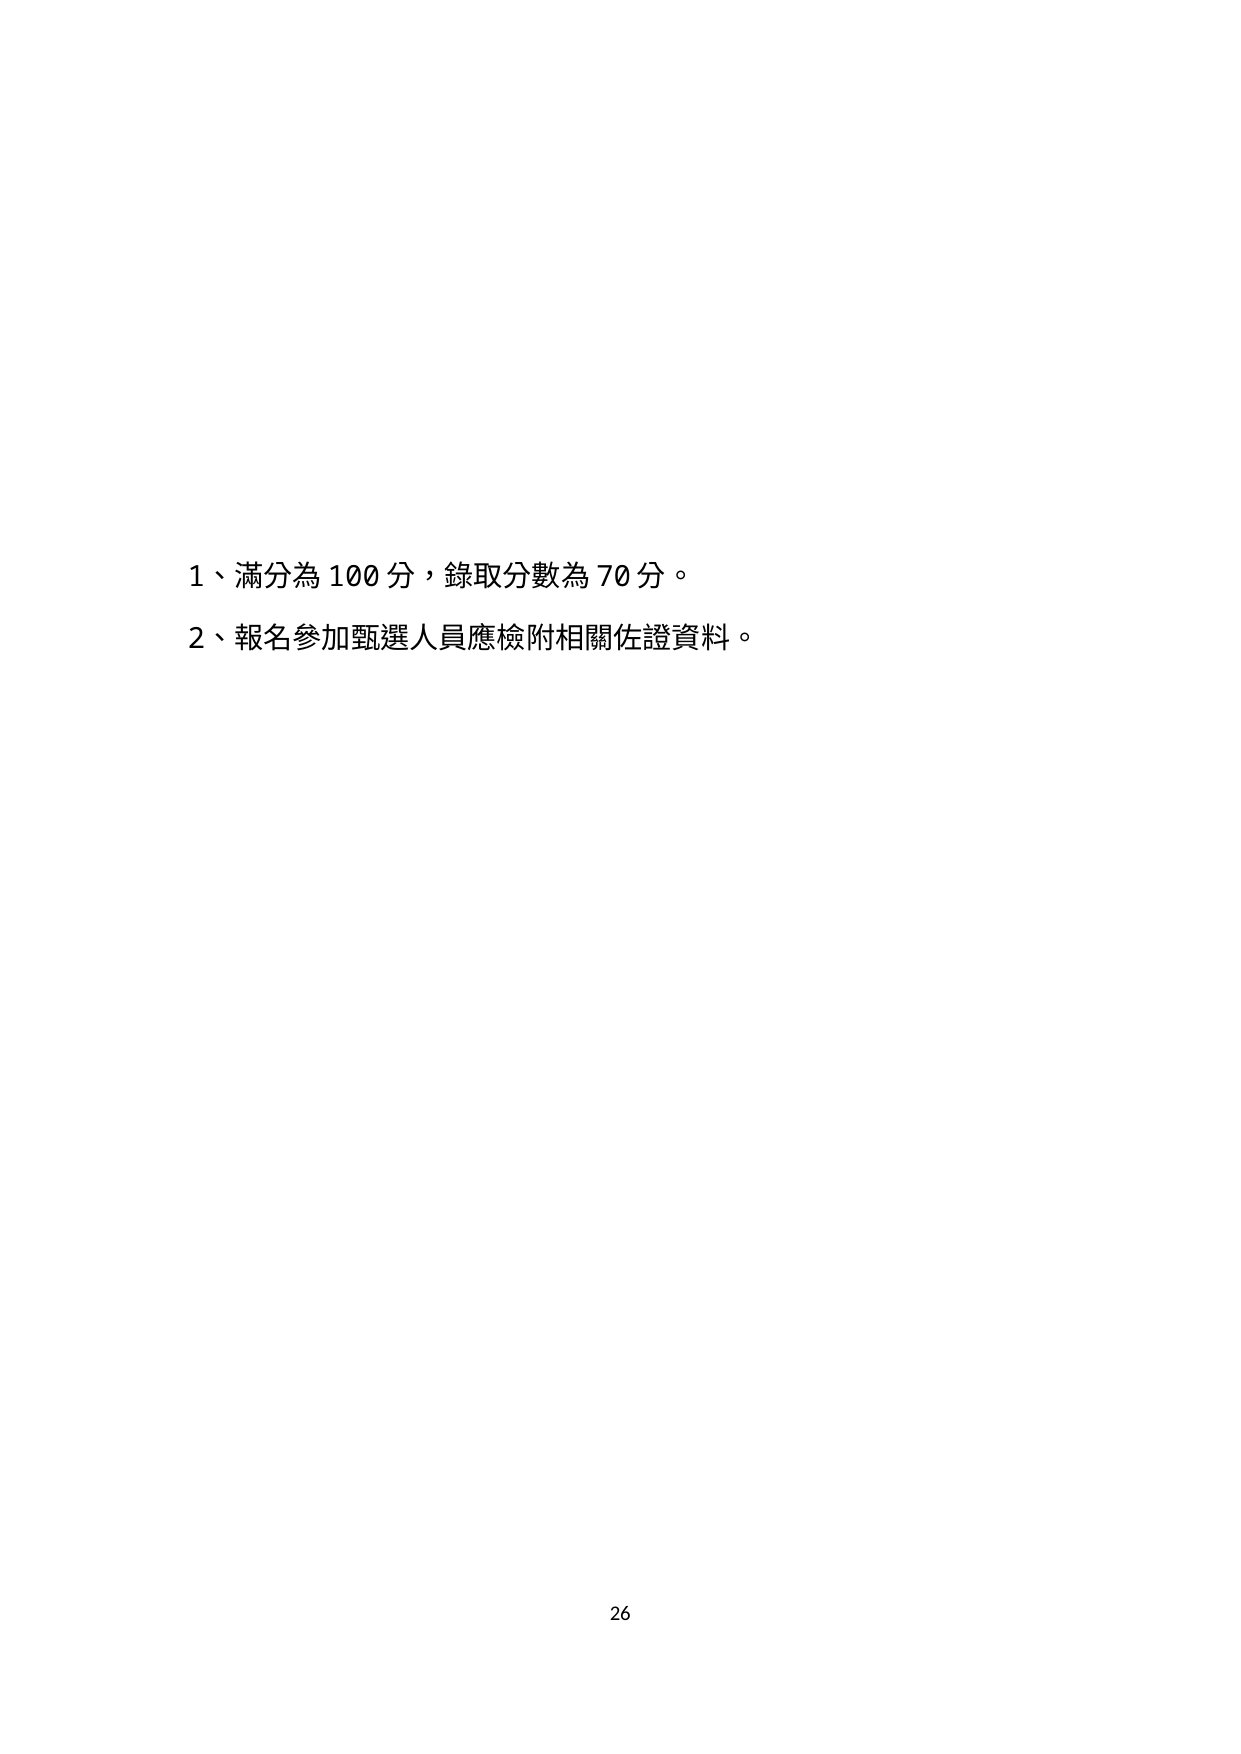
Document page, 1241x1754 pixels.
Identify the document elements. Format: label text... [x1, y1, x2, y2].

list 滿分為100分，錄取分數為70分。 [187, 532, 1053, 594]
list 報名參加甄選人員應檢附相關佐證資料。 [187, 594, 1053, 657]
